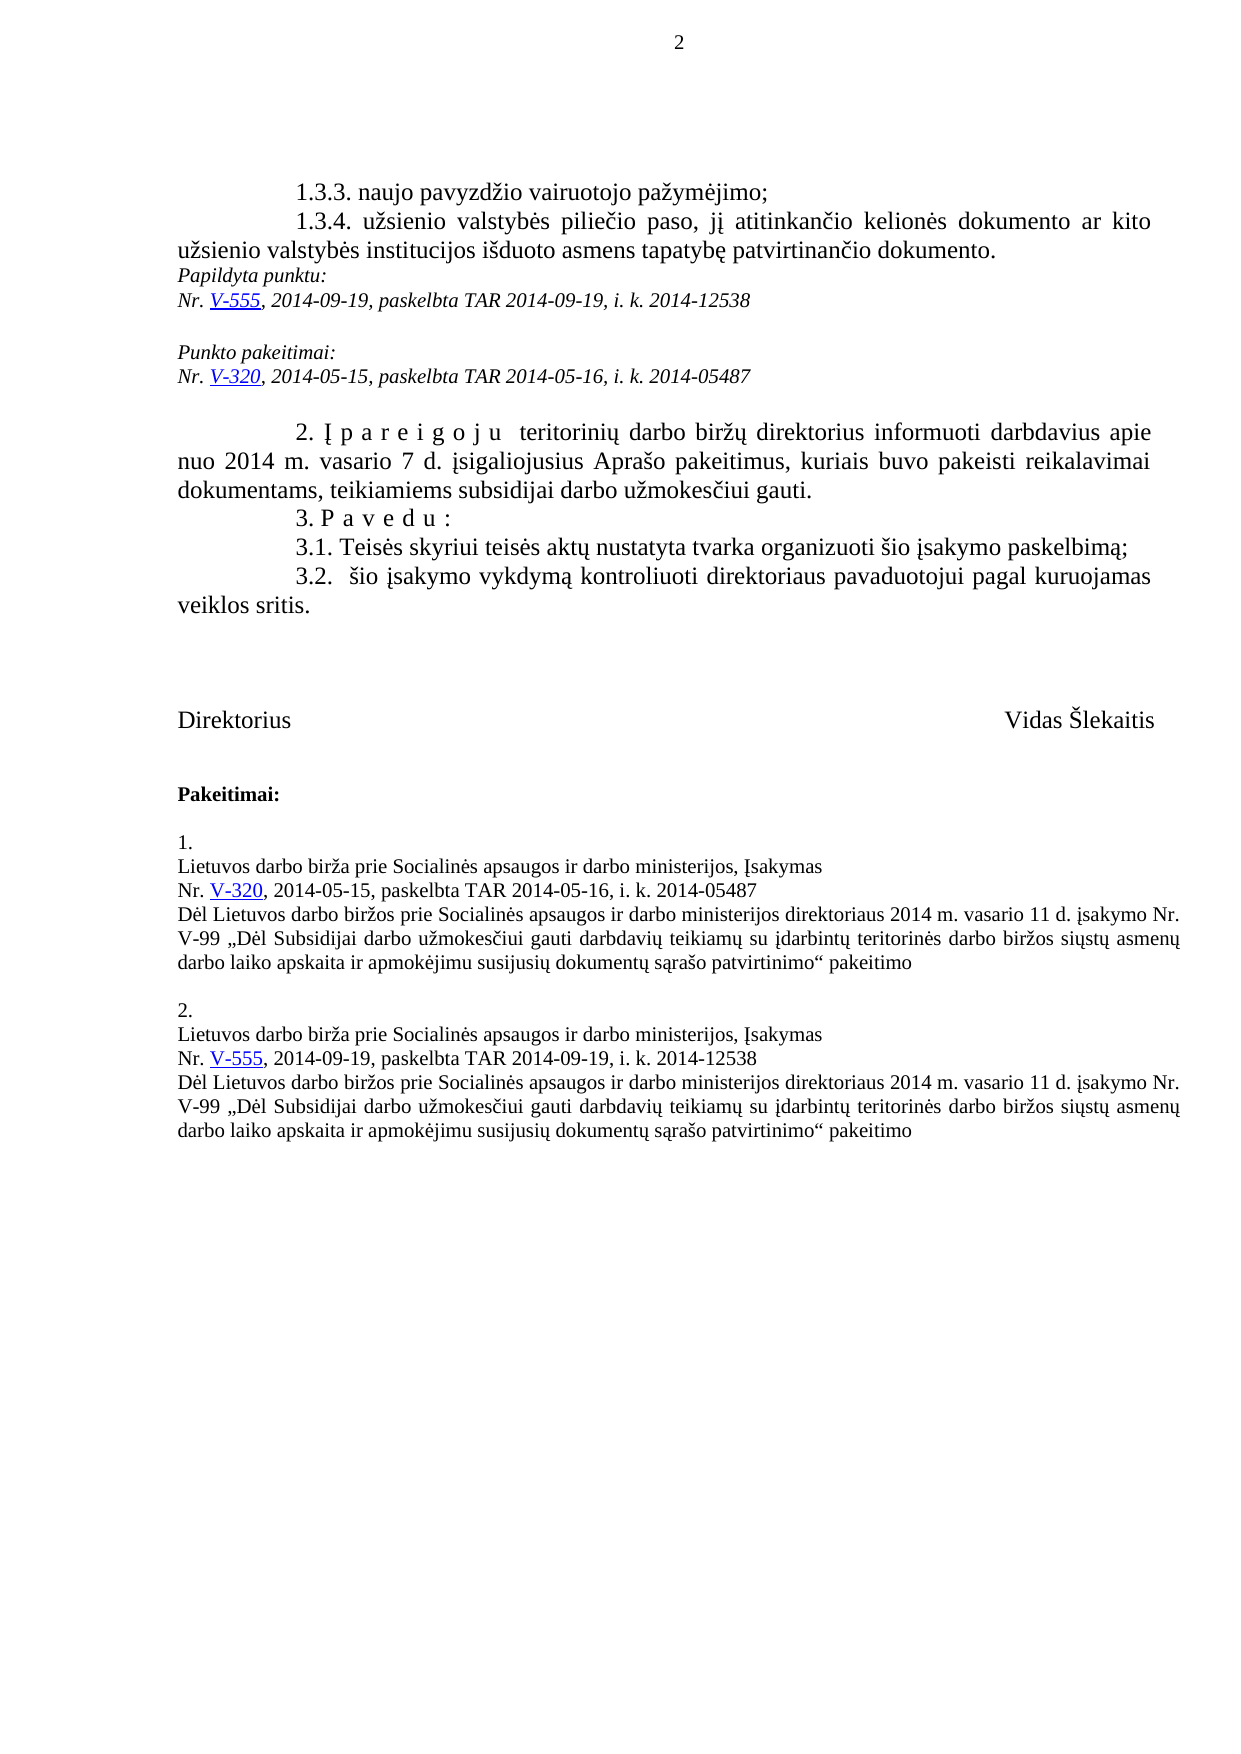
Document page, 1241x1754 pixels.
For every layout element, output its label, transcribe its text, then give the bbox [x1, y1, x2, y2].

text Lietuvos darbo birža prie Socialinės apsaugos ir darbo ministerijos, Įsakymas [177, 854, 1181, 878]
text Dėl Lietuvos darbo biržos prie Socialinės apsaugos ir darbo ministerijos direktoriaus 2014 m. vasario 11 d. įsakymo Nr. V-99 „Dėl Subsidijai darbo užmokesčiui gauti darbdavių teikiamų su įdarbintų teritorinės darbo biržos siųstų asmenų darbo laiko apskaita ir apmokėjimu susijusių dokumentų sąrašo patvirtinimo“ pakeitimo [177, 1070, 1181, 1142]
text 1.3.4. užsienio valstybės piliečio paso, jį atitinkančio kelionės dokumento ar kito užsienio valstybės institucijos išduoto asmens tapatybę patvirtinančio dokumento. [177, 206, 1152, 263]
text Punkto pakeitimai: [177, 340, 1181, 364]
text Nr. V-320, 2014-05-15, paskelbta TAR 2014-05-16, i. k. 2014-05487 [177, 878, 1181, 902]
text Papildyta punktu: [177, 263, 1181, 287]
text Direktorius Vidas Šlekaitis [177, 705, 1181, 733]
text 1.3.3. naujo pavyzdžio vairuotojo pažymėjimo; [177, 177, 1152, 206]
text Dėl Lietuvos darbo biržos prie Socialinės apsaugos ir darbo ministerijos direktoriaus 2014 m. vasario 11 d. įsakymo Nr. V-99 „Dėl Subsidijai darbo užmokesčiui gauti darbdavių teikiamų su įdarbintų teritorinės darbo biržos siųstų asmenų darbo laiko apskaita ir apmokėjimu susijusių dokumentų sąrašo patvirtinimo“ pakeitimo [177, 902, 1181, 974]
text Nr. V-555, 2014-09-19, paskelbta TAR 2014-09-19, i. k. 2014-12538 [177, 287, 1181, 312]
text Nr. V-320, 2014-05-15, paskelbta TAR 2014-05-16, i. k. 2014-05487 [177, 364, 1181, 388]
text 1. [177, 830, 1181, 854]
text 3.2. šio įsakymo vykdymą kontroliuoti direktoriaus pavaduotojui pagal kuruojamas veiklos sritis. [177, 561, 1152, 618]
text Nr. V-555, 2014-09-19, paskelbta TAR 2014-09-19, i. k. 2014-12538 [177, 1046, 1181, 1070]
text 3.1. Teisės skyriui teisės aktų nustatyta tvarka organizuoti šio įsakymo paskelbimą; [177, 532, 1152, 561]
text 2. Įpareigoju teritorinių darbo biržų direktorius informuoti darbdavius apie nuo 2014 m. vasario 7 d. įsigaliojusius Aprašo pakeitimus, kuriais buvo pakeisti reikalavimai dokumentams, teikiamiems subsidijai darbo užmokesčiui gauti. [177, 417, 1152, 503]
text 2. [177, 998, 1181, 1022]
text Pakeitimai: [177, 782, 1181, 806]
text 3. Pavedu: [177, 503, 1152, 532]
text Lietuvos darbo birža prie Socialinės apsaugos ir darbo ministerijos, Įsakymas [177, 1022, 1181, 1046]
